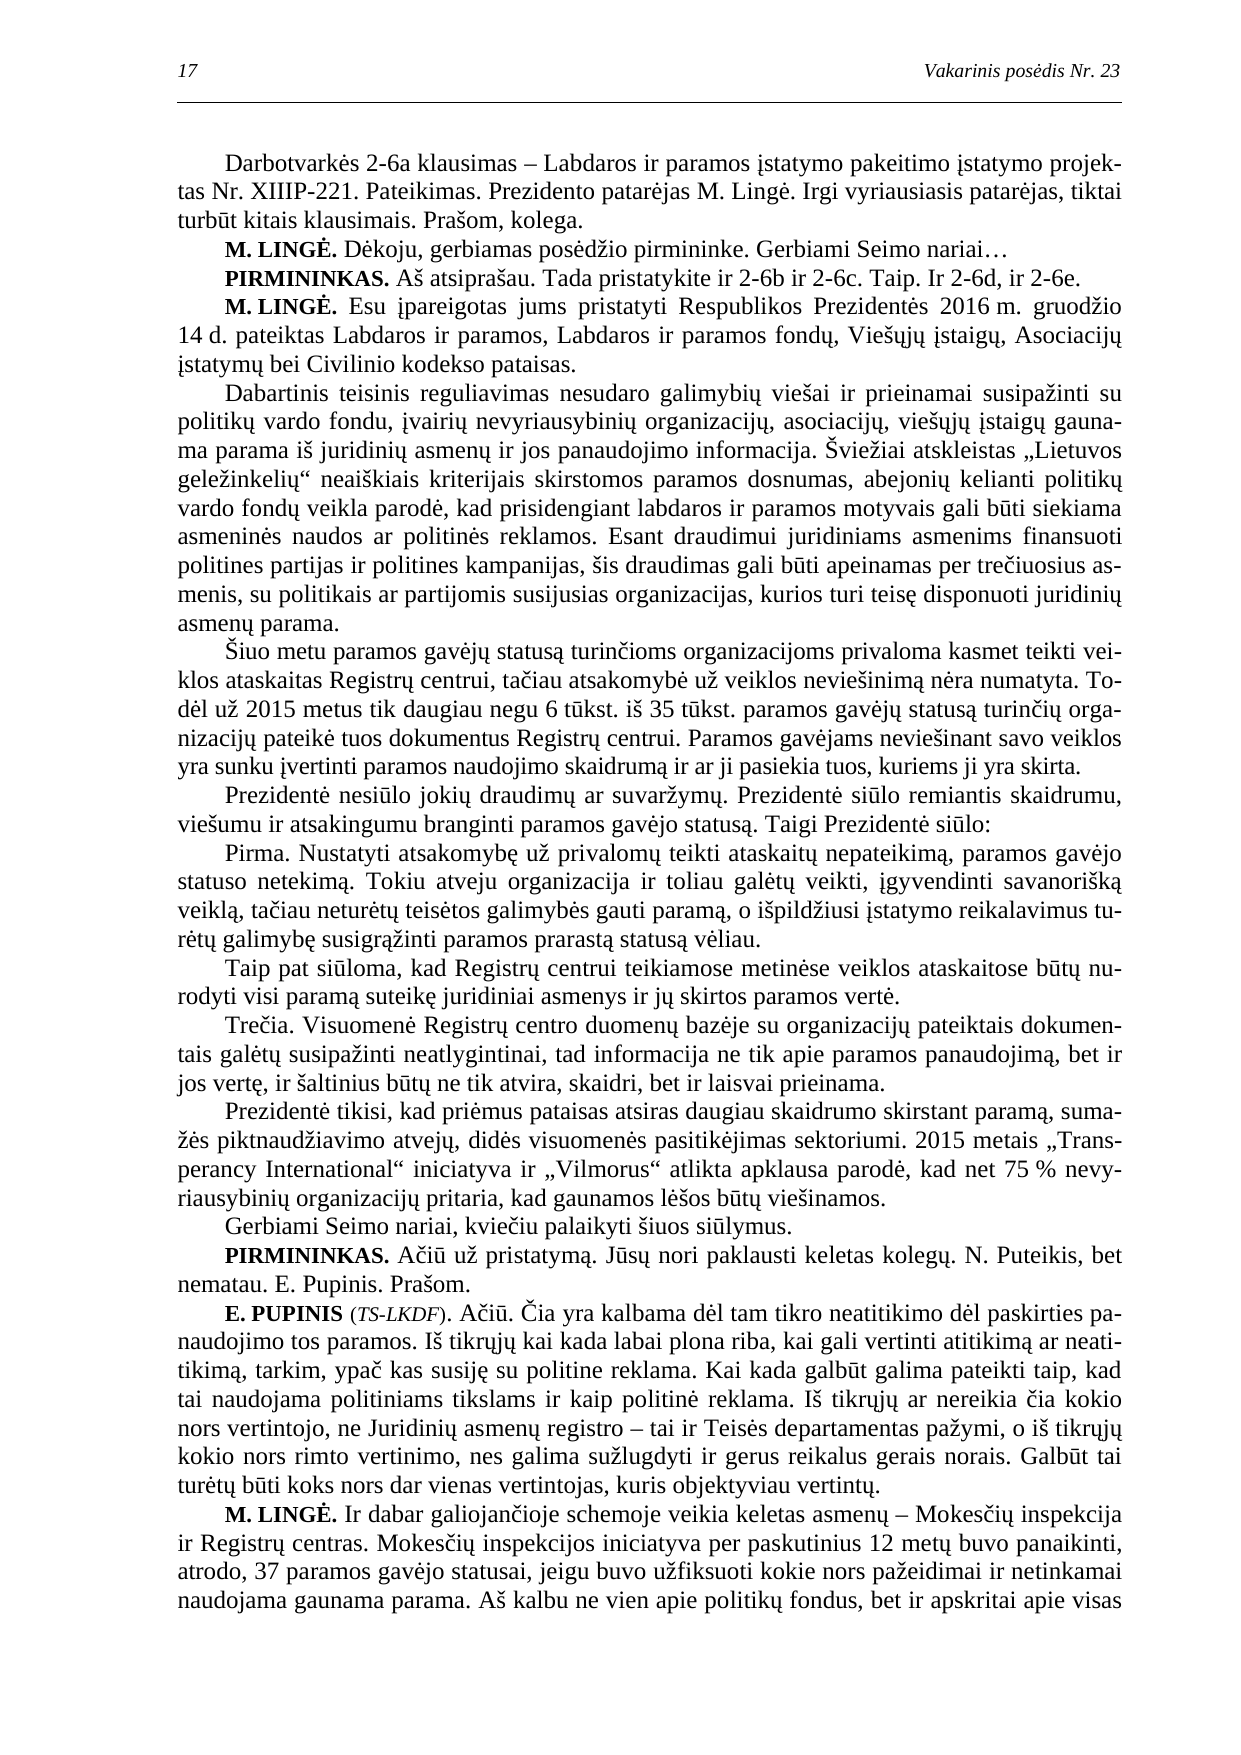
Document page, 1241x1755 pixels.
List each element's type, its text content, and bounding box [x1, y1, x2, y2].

text Pre­zi­den­tė ti­ki­si, kad pri­ėmus pa­tai­sas at­si­ras dau­giau skaid­ru­mo skirs­tant pa­ra­mą, su­ma­žės pik­tnau­džia­vi­mo at­ve­jų, di­dės vi­suo­me­nės pa­si­ti­kė­ji­mas sek­to­riu­mi. 2015 me­tais „Trans­pe­ran­cy In­ter­na­tio­nal“ ini­cia­ty­va ir „Vil­mo­rus“ at­lik­ta ap­klau­sa pa­ro­dė, kad net 75 % ne­vy­riau­sy­bi­nių or­ga­ni­za­ci­jų pri­ta­ria, kad gau­na­mos lė­šos bū­tų vie­ši­na­mos. [177, 1096, 1122, 1211]
text Pre­zi­den­tė ne­siū­lo jo­kių drau­di­mų ar su­var­žy­mų. Pre­zi­den­tė siū­lo re­mian­tis skaid­ru­mu, vie­šu­mu ir at­sa­kin­gu­mu bran­gin­ti pa­ra­mos ga­vė­jo sta­tu­są. Tai­gi Pre­zi­den­tė siū­lo: [177, 780, 1122, 838]
text M. LINGĖ. Dė­ko­ju, ger­bia­mas po­sė­džio pir­mi­nin­ke. Ger­bia­mi Sei­mo na­riai… [177, 234, 1122, 263]
text Taip pat siū­lo­ma, kad Re­gist­rų cen­trui tei­kia­mo­se me­ti­nė­se veik­los ata­skai­to­se bū­tų nu­ro­dy­ti vi­si pa­ra­mą su­tei­kę ju­ri­di­niai as­me­nys ir jų skir­tos pa­ra­mos ver­tė. [177, 953, 1122, 1010]
text Tre­čia. Vi­suo­me­nė Re­gist­rų cen­tro duo­me­nų ba­zė­je su or­ga­ni­za­ci­jų pa­teik­tais do­ku­men­tais ga­lė­tų su­si­pa­žin­ti ne­at­ly­gin­ti­nai, tad in­for­ma­ci­ja ne tik apie pa­ra­mos pa­nau­do­ji­mą, bet ir jos ver­tę, ir šal­ti­nius bū­tų ne tik at­vi­ra, skaid­ri, bet ir lais­vai pri­ei­na­ma. [177, 1010, 1122, 1096]
text Da­bar­ti­nis tei­si­nis re­gu­lia­vi­mas ne­su­da­ro ga­li­my­bių vie­šai ir pri­ei­na­mai su­si­pa­žin­ti su po­li­ti­kų var­do fon­du, įvai­rių ne­vy­riau­sy­bi­nių or­ga­ni­za­ci­jų, aso­cia­ci­jų, vie­šų­jų įstai­gų gau­na­ma pa­ra­ma iš ju­ri­di­nių as­me­nų ir jos pa­nau­do­ji­mo in­for­ma­ci­ja. Švie­žiai at­skleis­tas „Lie­tu­vos ge­le­žin­ke­lių“ ne­aiš­kiais kri­te­ri­jais skirs­to­mos pa­ra­mos dos­nu­mas, abe­jo­nių ke­lian­ti po­li­ti­kų var­do fon­dų veik­la pa­ro­dė, kad pri­si­den­giant lab­da­ros ir pa­ra­mos mo­ty­vais ga­li bū­ti sie­kia­ma as­me­ni­nės nau­dos ar po­li­ti­nės re­kla­mos. Esant drau­di­mui ju­ri­di­niams as­me­nims fi­nan­suo­ti po­li­ti­nes par­ti­jas ir po­li­ti­nes kam­pa­ni­jas, šis drau­di­mas ga­li bū­ti apei­na­mas per tre­čiuo­sius as­me­nis, su po­li­ti­kais ar par­ti­jo­mis su­si­ju­sias or­ga­ni­za­ci­jas, ku­rios tu­ri tei­sę dis­po­nuo­ti ju­ri­di­nių as­me­nų pa­ra­ma. [177, 378, 1122, 636]
text Dar­bo­tvarkės 2-6a klau­si­mas – Lab­da­ros ir pa­ra­mos įsta­ty­mo pa­kei­ti­mo įsta­ty­mo pro­jek­tas Nr. XIIIP-221. Pa­tei­ki­mas. Pre­zi­den­to pa­ta­rė­jas M. Lin­gė. Ir­gi vy­riau­sia­sis pa­ta­rė­jas, tik­tai tur­būt ki­tais klau­si­mais. Pra­šom, ko­le­ga. [177, 148, 1122, 234]
text Pir­ma. Nu­sta­ty­ti at­sa­ko­my­bę už pri­va­lo­mų teik­ti ata­skai­tų ne­pa­tei­ki­mą, pa­ra­mos ga­vė­jo sta­tu­so ne­te­ki­mą. To­kiu at­ve­ju or­ga­ni­za­ci­ja ir to­liau ga­lė­tų veik­ti, įgy­ven­din­ti sa­va­no­riš­ką veik­lą, ta­čiau ne­tu­rė­tų tei­sė­tos ga­li­my­bės gau­ti pa­ra­mą, o iš­pil­džiu­si įsta­ty­mo rei­ka­la­vi­mus tu­rė­tų ga­li­my­bę su­si­grą­žin­ti pa­ra­mos pra­ras­tą sta­tu­są vė­liau. [177, 838, 1122, 953]
text PIRMININKAS. Aš at­si­pra­šau. Ta­da pri­sta­ty­ki­te ir 2-6b ir 2-6c. Taip. Ir 2-6d, ir 2-6e. [177, 263, 1122, 291]
text PIRMININKAS. Ačiū už pri­sta­ty­mą. Jū­sų no­ri pa­klaus­ti ke­le­tas ko­le­gų. N. Pu­tei­kis, bet ne­ma­tau. E. Pu­pi­nis. Pra­šom. [177, 1240, 1122, 1298]
text Šiuo me­tu pa­ra­mos ga­vė­jų sta­tu­są tu­rin­čioms or­ga­ni­za­ci­joms pri­va­lo­ma kas­met teik­ti vei­k­los ata­skai­tas Re­gist­rų cen­trui, ta­čiau at­sa­ko­my­bė už veik­los ne­vie­ši­ni­mą nė­ra nu­ma­ty­ta. To­dėl už 2015 me­tus tik dau­giau ne­gu 6 tūkst. iš 35 tūkst. pa­ra­mos ga­vė­jų sta­tu­są tu­rin­čių or­ga­ni­za­ci­jų pa­tei­kė tuos do­ku­men­tus Re­gist­rų cen­trui. Pa­ra­mos ga­vė­jams ne­vie­ši­nant sa­vo veik­los yra sun­ku įver­tin­ti pa­ra­mos nau­do­ji­mo skaid­ru­mą ir ar ji pa­sie­kia tuos, ku­riems ji yra skir­ta. [177, 636, 1122, 780]
text M. LINGĖ. Ir da­bar ga­lio­jan­čio­je sche­mo­je vei­kia ke­le­tas as­me­nų – Mo­kes­čių ins­pek­ci­ja ir Re­gist­rų cen­tras. Mo­kes­čių ins­pek­ci­jos ini­cia­ty­va per pas­ku­ti­nius 12 me­tų bu­vo pa­nai­kin­ti, at­ro­do, 37 pa­ra­mos ga­vė­jo sta­tu­sai, jei­gu bu­vo už­fik­suo­ti ko­kie nors pa­žei­di­mai ir ne­tin­ka­mai nau­do­ja­ma gau­na­ma pa­ra­ma. Aš kal­bu ne vien apie po­li­ti­kų fon­dus, bet ir ap­skri­tai apie vi­sas [177, 1499, 1122, 1614]
text M. LINGĖ. Esu įpa­rei­go­tas jums pri­sta­ty­ti Res­pub­li­kos Pre­zi­den­tės 2016 m. gruo­džio 14 d. pa­teik­tas Lab­da­ros ir pa­ra­mos, Lab­da­ros ir pa­ra­mos fon­dų, Vie­šų­jų įstai­gų, Aso­cia­ci­jų įsta­ty­mų bei Ci­vi­li­nio ko­dek­so pa­tai­sas. [177, 291, 1122, 378]
text E. PUPINIS (TS-LKDF). Ačiū. Čia yra kal­ba­ma dėl tam tik­ro ne­ati­ti­ki­mo dėl pa­skir­ties pa­nau­do­ji­mo tos pa­ra­mos. Iš tik­rų­jų kai ka­da la­bai plo­na ri­ba, kai ga­li ver­tin­ti ati­ti­ki­mą ar ne­ati­ti­ki­mą, tar­kim, ypač kas su­si­ję su po­li­ti­ne re­kla­ma. Kai ka­da gal­būt ga­li­ma pa­teik­ti taip, kad tai nau­do­ja­ma po­li­ti­niams tiks­lams ir kaip po­li­ti­nė re­kla­ma. Iš tik­rų­jų ar ne­rei­kia čia ko­kio nors ver­tin­to­jo, ne Ju­ri­di­nių as­me­nų re­gist­ro – tai ir Tei­sės de­par­ta­men­tas pa­žy­mi, o iš tik­rų­jų ko­kio nors rim­to ver­ti­ni­mo, nes ga­li­ma suž­lug­dy­ti ir ge­rus rei­ka­lus ge­rais no­rais. Gal­būt tai tu­rė­tų bū­ti koks nors dar vie­nas ver­tin­to­jas, ku­ris ob­jek­ty­viau ver­tin­tų. [177, 1298, 1122, 1499]
text Ger­bia­mi Sei­mo na­riai, kvie­čiu pa­lai­ky­ti šiuos siū­ly­mus. [177, 1211, 1122, 1240]
